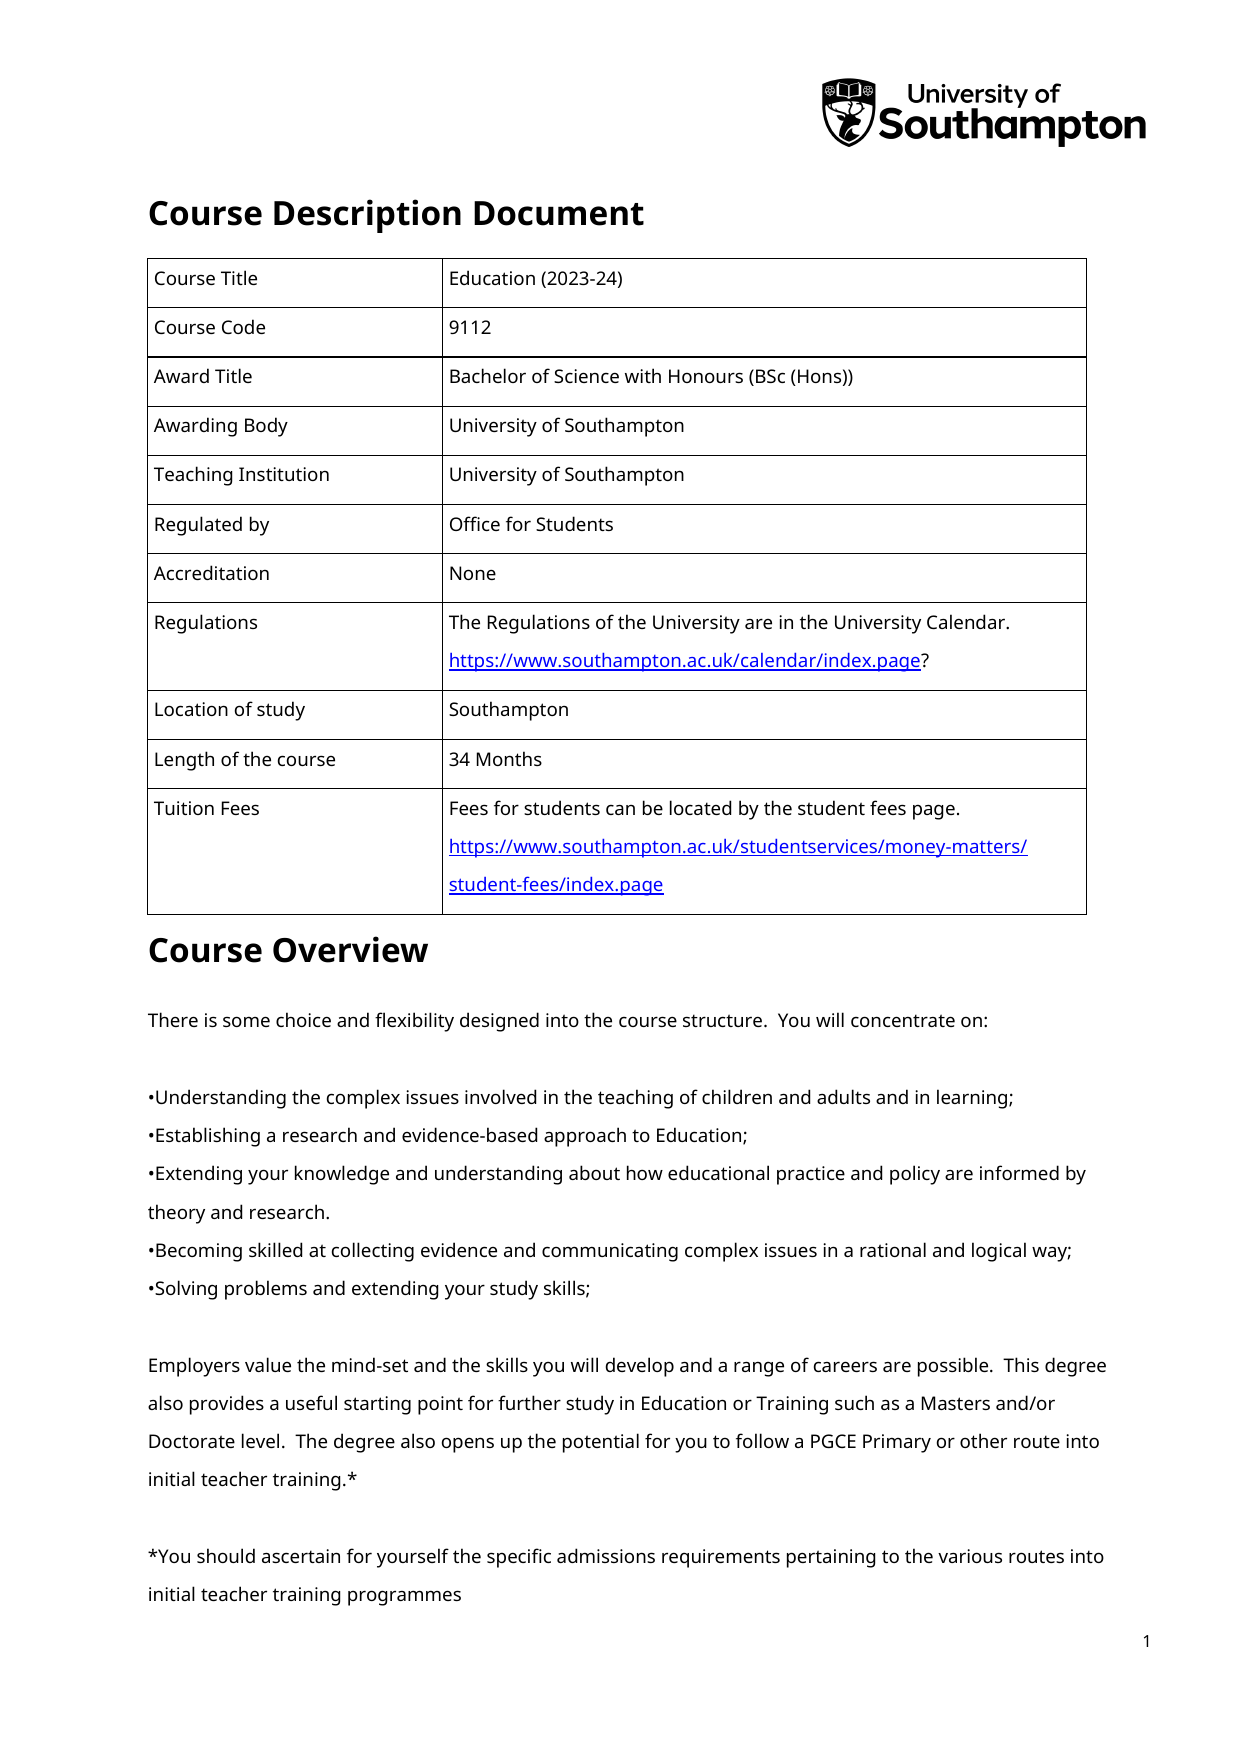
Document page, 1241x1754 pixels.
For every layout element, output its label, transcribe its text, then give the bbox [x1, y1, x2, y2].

table_cell Bachelor of Science with Honours (BSc (Hons)) [443, 358, 1086, 406]
table_cell Course Code [148, 308, 442, 356]
table_cell None [443, 554, 1086, 602]
subtitle Course Description Document [148, 190, 1152, 235]
table_cell Teaching Institution [148, 456, 442, 504]
text There is some choice and flexibility designed into the course structure. You will concentrate on: •Understanding the complex issues involved in the teaching of children and adults and in learning; •Establishing a research and evidence-based approach to Education; •Extending your knowledge and understanding about how educational practice and policy are informed by theory and research. •Becoming skilled at collecting evidence and communicating complex issues in a rational and logical way; •Solving problems and extending your study skills; Employers value the mind-set and the skills you will develop and a range of careers are possible. This degree also provides a useful starting point for further study in Education or Training such as a Masters and/or Doctorate level. The degree also opens up the potential for you to follow a PGCE Primary or other route into initial teacher training.* *You should ascertain for yourself the specific admissions requirements pertaining to the various routes into initial teacher training programmes [148, 1008, 1145, 1607]
table_cell Fees for students can be located by the student fees page. https://www.southampton.ac.uk/studentservices/money-matters/student-fees/index.page [443, 789, 1086, 914]
table_header Education (2023-24) [443, 259, 1086, 307]
table_cell Office for Students [443, 505, 1086, 553]
table_cell 34 Months [443, 740, 1086, 788]
table_cell The Regulations of the University are in the University Calendar. https://www.southampton.ac.uk/calendar/index.page? [443, 603, 1086, 690]
table_cell University of Southampton [443, 407, 1086, 455]
table_cell Accreditation [148, 554, 442, 602]
table_cell Length of the course [148, 740, 442, 788]
table_cell Awarding Body [148, 407, 442, 455]
subtitle Course Overview [148, 927, 1152, 973]
table_cell University of Southampton [443, 456, 1086, 504]
table_header Course Title [148, 259, 442, 307]
table_cell 9112 [443, 308, 1086, 356]
table_cell Location of study [148, 691, 442, 739]
table_cell Award Title [148, 358, 442, 406]
table_cell Tuition Fees [148, 789, 442, 914]
table_cell Regulated by [148, 505, 442, 553]
table_cell Southampton [443, 691, 1086, 739]
table_cell Regulations [148, 603, 442, 690]
